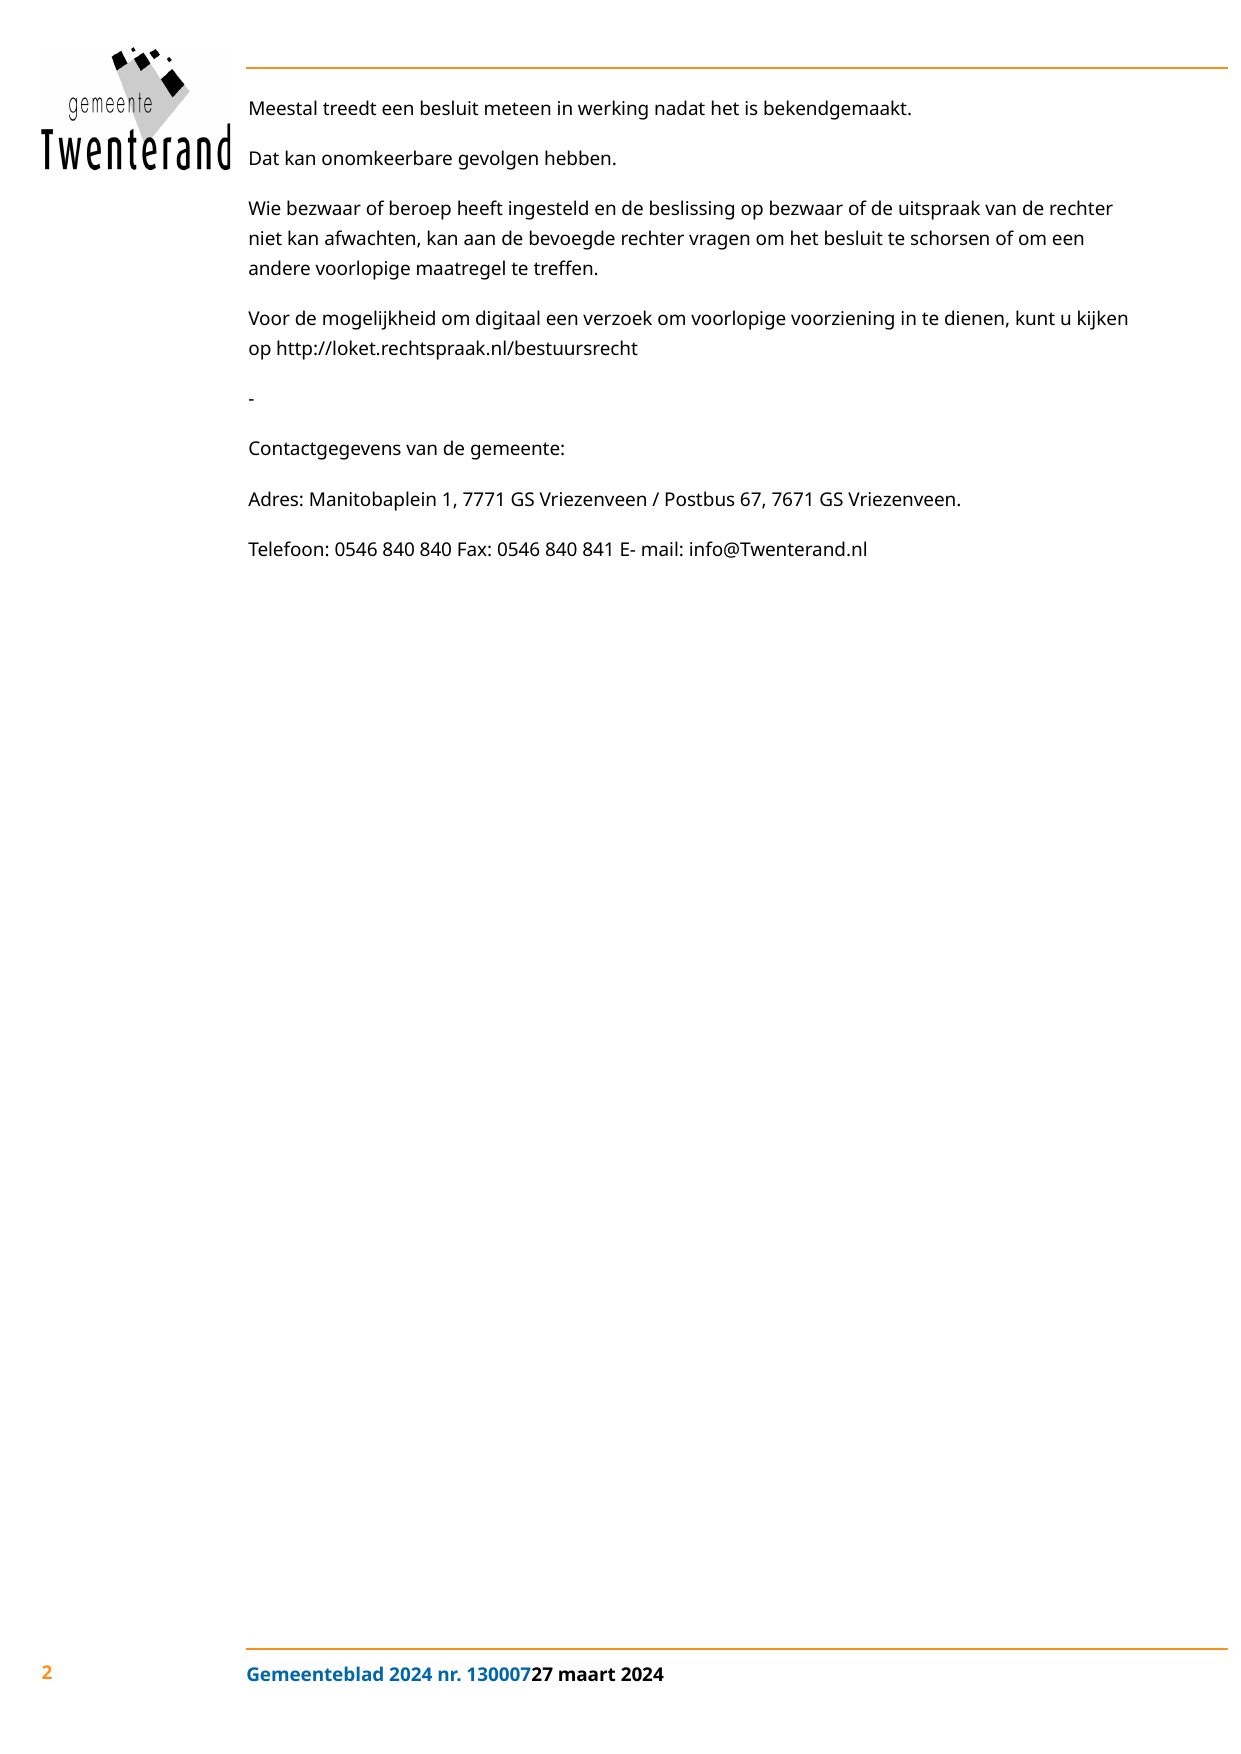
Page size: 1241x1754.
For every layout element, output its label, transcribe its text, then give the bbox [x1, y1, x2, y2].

text Adres: Manitobaplein 1, 7771 GS Vriezenveen / Postbus 67, 7671 GS Vriezenveen. [248, 486, 1152, 512]
text Wie bezwaar of beroep heeft ingesteld en de beslissing op bezwaar of de uitspraak van de rechter niet kan afwachten, kan aan de bevoegde rechter vragen om het besluit te schorsen of om een andere voorlopige maatregel te treffen. [248, 196, 1152, 281]
text - [248, 385, 1152, 411]
text Dat kan onomkeerbare gevolgen hebben. [248, 145, 1152, 171]
text Telefoon: 0546 840 840 Fax: 0546 840 841 E- mail: info@Twenterand.nl [248, 536, 1152, 562]
text Voor de mogelijkheid om digitaal een verzoek om voorlopige voorziening in te dienen, kunt u kijken op http://loket.rechtspraak.nl/bestuursrecht [248, 305, 1152, 361]
text Meestal treedt een besluit meteen in werking nadat het is bekendgemaakt. [248, 95, 1152, 121]
picture [41, 47, 231, 172]
text Contactgegevens van de gemeente: [248, 436, 1152, 461]
